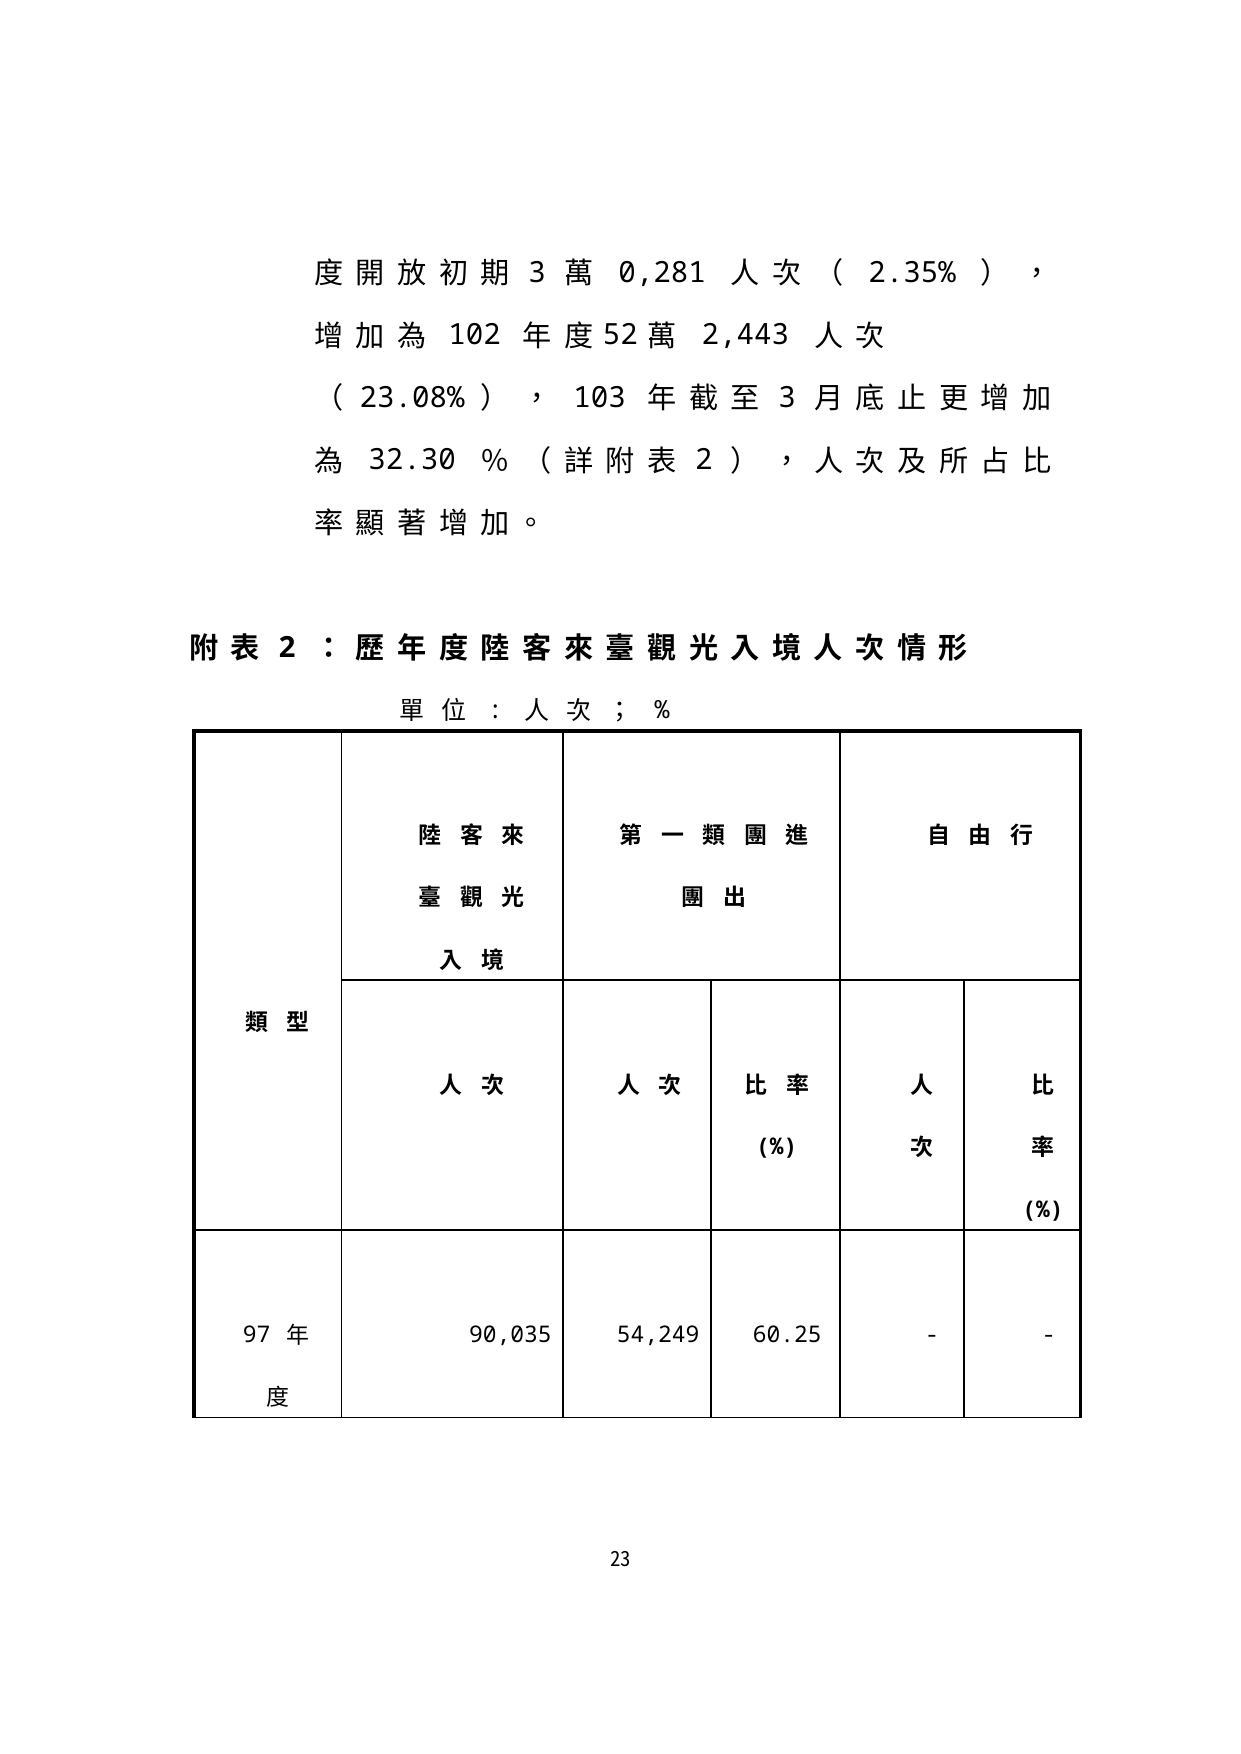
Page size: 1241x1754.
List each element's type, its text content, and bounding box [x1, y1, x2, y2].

table_cell - [965, 1231, 1079, 1417]
text 度開放初期3萬0,281人次（2.35%），增加為102年度52萬2,443人次（23.08%），103年截至3月底止更增加為32.30％（詳附表2），人次及所占比率顯著增加。 [271, 229, 1058, 542]
table_cell 54,249 [564, 1231, 710, 1417]
table_cell 97年度 [196, 1231, 341, 1417]
table_cell - [841, 1231, 963, 1417]
table_cell 60.25 [712, 1231, 839, 1417]
table_header 陸客來臺觀光入境 [342, 733, 562, 979]
table_header 第一類團進團出 [564, 733, 839, 979]
table_header 自由行 [841, 733, 1079, 979]
text 附表2：歷年度陸客來臺觀光入境人次情形 單位:人次；% [183, 604, 1058, 729]
table_cell 人次 [841, 981, 963, 1229]
table_header 類型 [196, 733, 341, 1229]
table_cell 人次 [564, 981, 710, 1229]
table_cell 比率(%) [965, 981, 1079, 1229]
table_cell 90,035 [342, 1231, 562, 1417]
table_cell 人次 [342, 981, 562, 1229]
table_cell 比率(%) [712, 981, 839, 1229]
